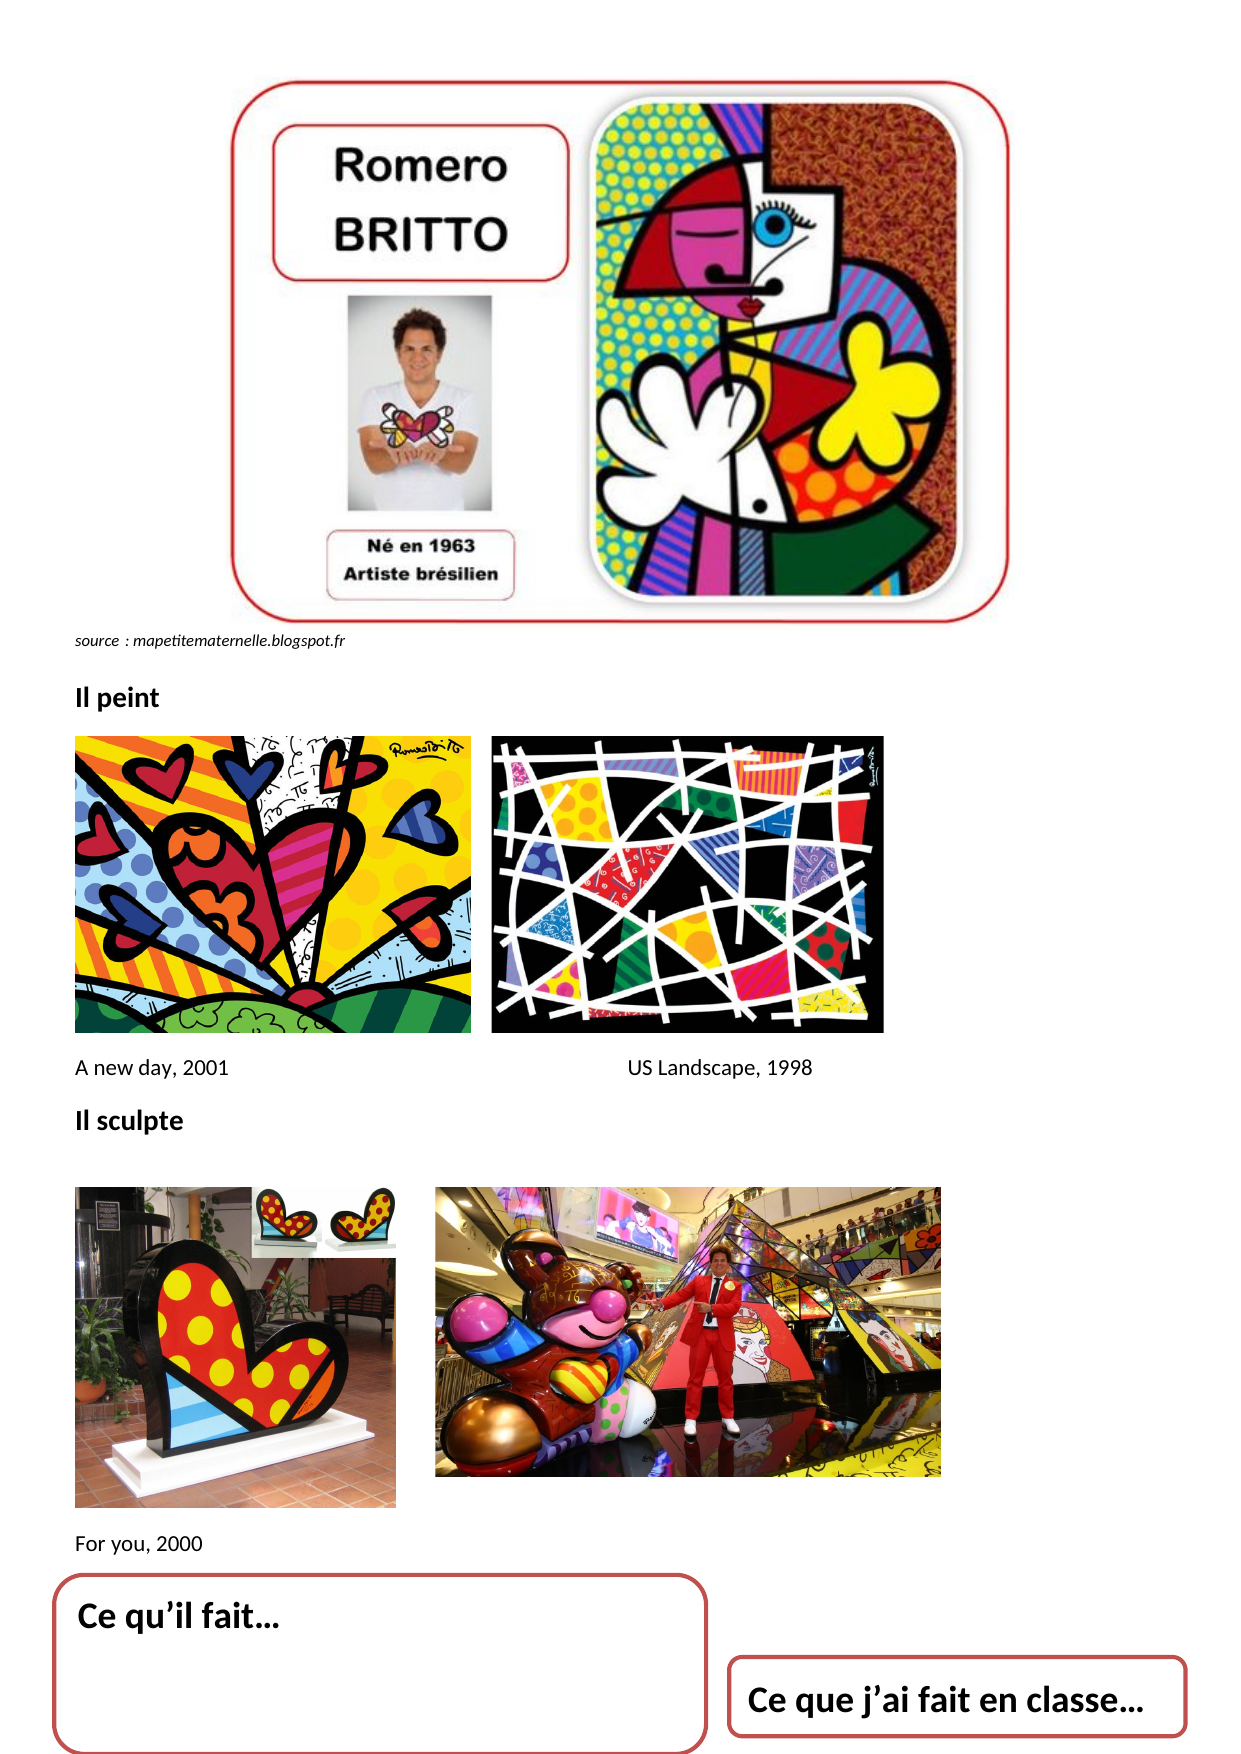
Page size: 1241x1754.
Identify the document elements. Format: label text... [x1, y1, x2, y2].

text A new day, 2001 US Landscape, 1998 [75, 1053, 1165, 1081]
text source : mapetitematernelle.blogspot.fr [75, 630, 1165, 651]
text Il sculpte [75, 1102, 1165, 1138]
text Il peint [75, 679, 1165, 714]
text For you, 2000 [75, 1529, 1165, 1557]
